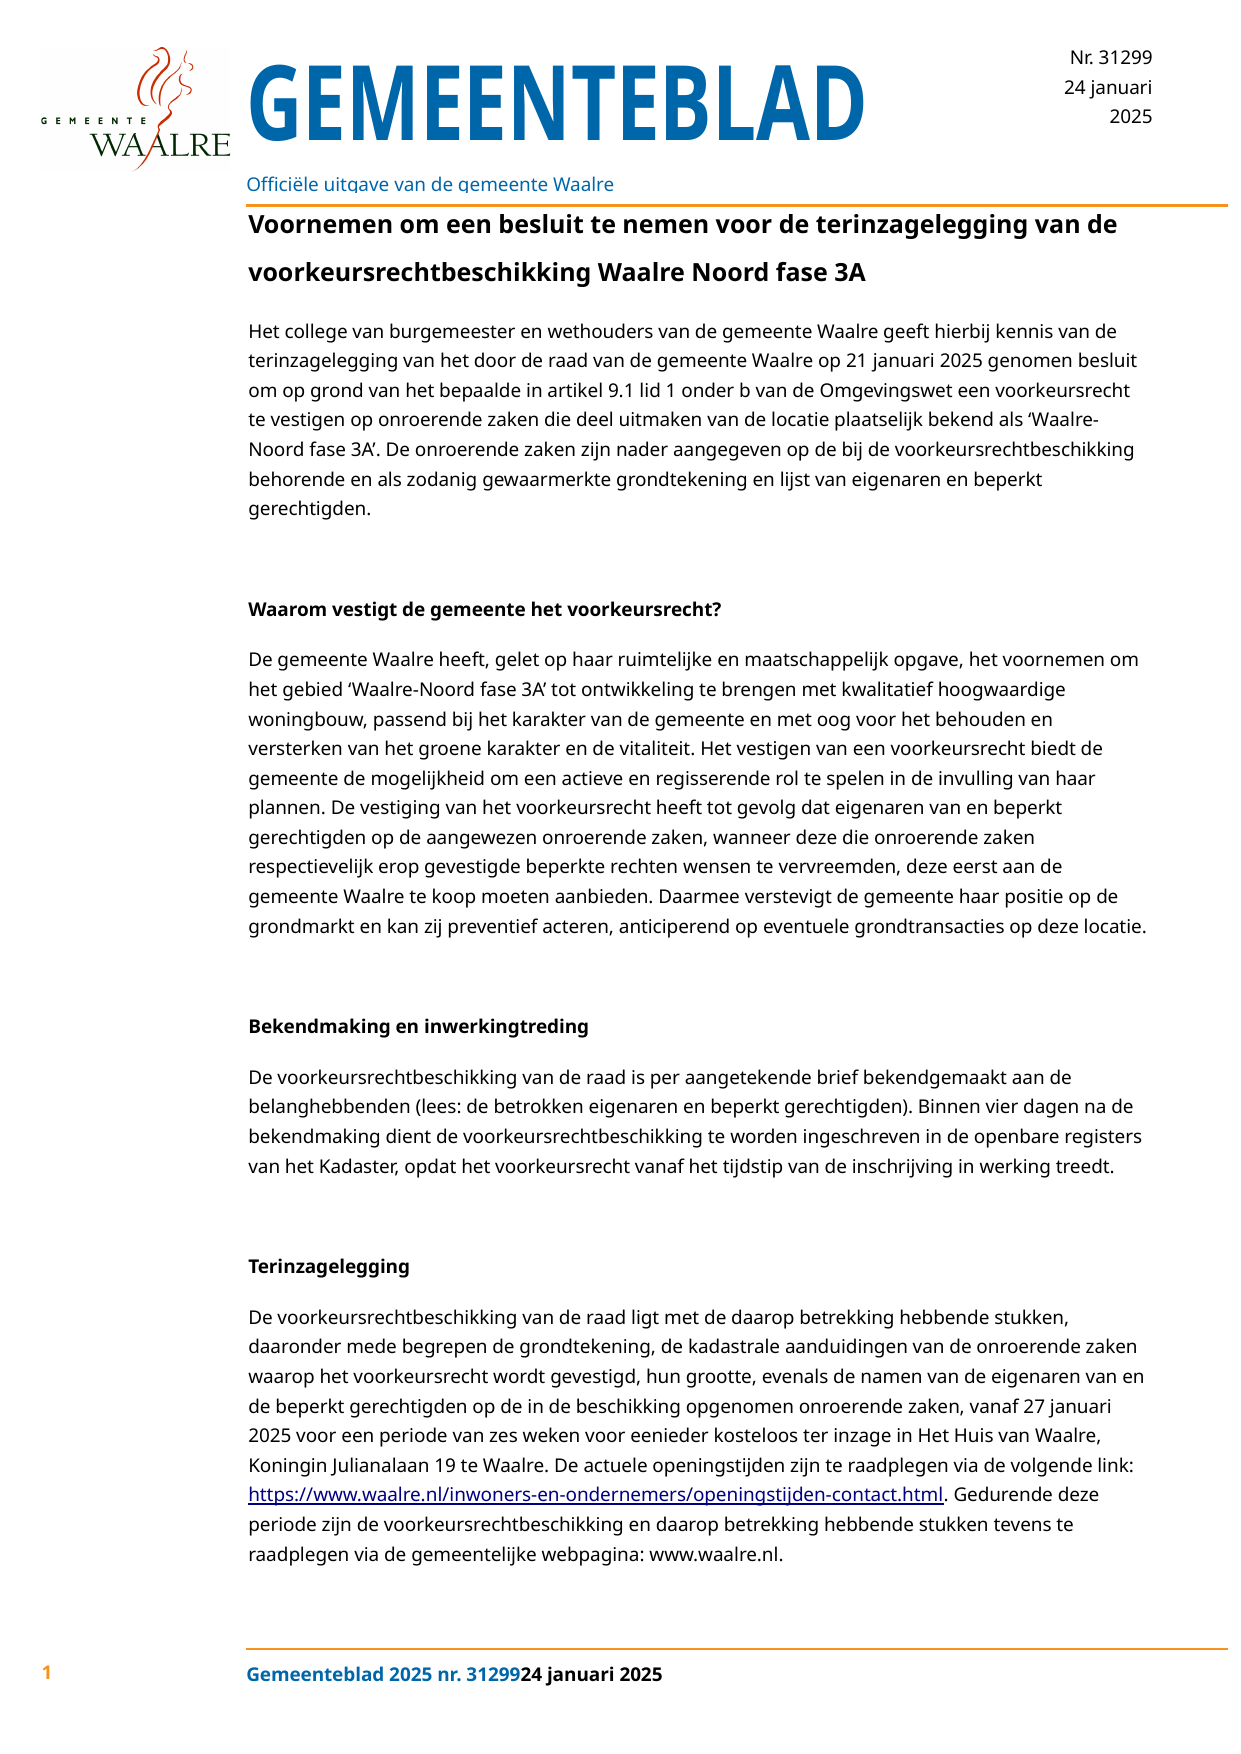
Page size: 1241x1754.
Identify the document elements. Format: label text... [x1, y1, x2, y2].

text Waarom vestigt de gemeente het voorkeursrecht? [248, 596, 1152, 622]
text Het college van burgemeester en wethouders van de gemeente Waalre geeft hierbij kennis van de terinzagelegging van het door de raad van de gemeente Waalre op 21 januari 2025 genomen besluit om op grond van het bepaalde in artikel 9.1 lid 1 onder b van de Omgevingswet een voorkeursrecht te vestigen op onroerende zaken die deel uitmaken van de locatie plaatselijk bekend als ‘Waalre-Noord fase 3A’. De onroerende zaken zijn nader aangegeven op de bij de voorkeursrechtbeschikking behorende en als zodanig gewaarmerkte grondtekening en lijst van eigenaren en beperkt gerechtigden. [248, 318, 1152, 521]
picture [41, 47, 231, 172]
text De voorkeursrechtbeschikking van de raad is per aangetekende brief bekendgemaakt aan de belanghebbenden (lees: de betrokken eigenaren en beperkt gerechtigden). Binnen vier dagen na de bekendmaking dient de voorkeursrechtbeschikking te worden ingeschreven in de openbare registers van het Kadaster, opdat het voorkeursrecht vanaf het tijdstip van de inschrijving in werking treedt. [248, 1064, 1152, 1179]
text Terinzagelegging [248, 1254, 1152, 1279]
text De gemeente Waalre heeft, gelet op haar ruimtelijke en maatschappelijk opgave, het voornemen om het gebied ‘Waalre-Noord fase 3A’ tot ontwikkeling te brengen met kwalitatief hoogwaardige woningbouw, passend bij het karakter van de gemeente en met oog voor het behouden en versterken van het groene karakter en de vitaliteit. Het vestigen van een voorkeursrecht biedt de gemeente de mogelijkheid om een actieve en regisserende rol te spelen in de invulling van haar plannen. De vestiging van het voorkeursrecht heeft tot gevolg dat eigenaren van en beperkt gerechtigden op de aangewezen onroerende zaken, wanneer deze die onroerende zaken respectievelijk erop gevestigde beperkte rechten wensen te vervreemden, deze eerst aan de gemeente Waalre te koop moeten aanbieden. Daarmee verstevigt de gemeente haar positie op de grondmarkt en kan zij preventief acteren, anticiperend op eventuele grondtransacties op deze locatie. [248, 647, 1152, 939]
text Voornemen om een besluit te nemen voor de terinzagelegging van de voorkeursrechtbeschikking Waalre Noord fase 3A [248, 207, 1152, 288]
text De voorkeursrechtbeschikking van de raad ligt met de daarop betrekking hebbende stukken, daaronder mede begrepen de grondtekening, de kadastrale aanduidingen van de onroerende zaken waarop het voorkeursrecht wordt gevestigd, hun grootte, evenals de namen van de eigenaren van en de beperkt gerechtigden op de in de beschikking opgenomen onroerende zaken, vanaf 27 januari 2025 voor een periode van zes weken voor eenieder kosteloos ter inzage in Het Huis van Waalre, Koningin Julianalaan 19 te Waalre. De actuele openingstijden zijn te raadplegen via de volgende link: https://www.waalre.nl/inwoners-en-ondernemers/openingstijden-contact.html. Gedurende deze periode zijn de voorkeursrechtbeschikking en daarop betrekking hebbende stukken tevens te raadplegen via de gemeentelijke webpagina: www.waalre.nl. [248, 1304, 1152, 1567]
text Bekendmaking en inwerkingtreding [248, 1014, 1152, 1039]
